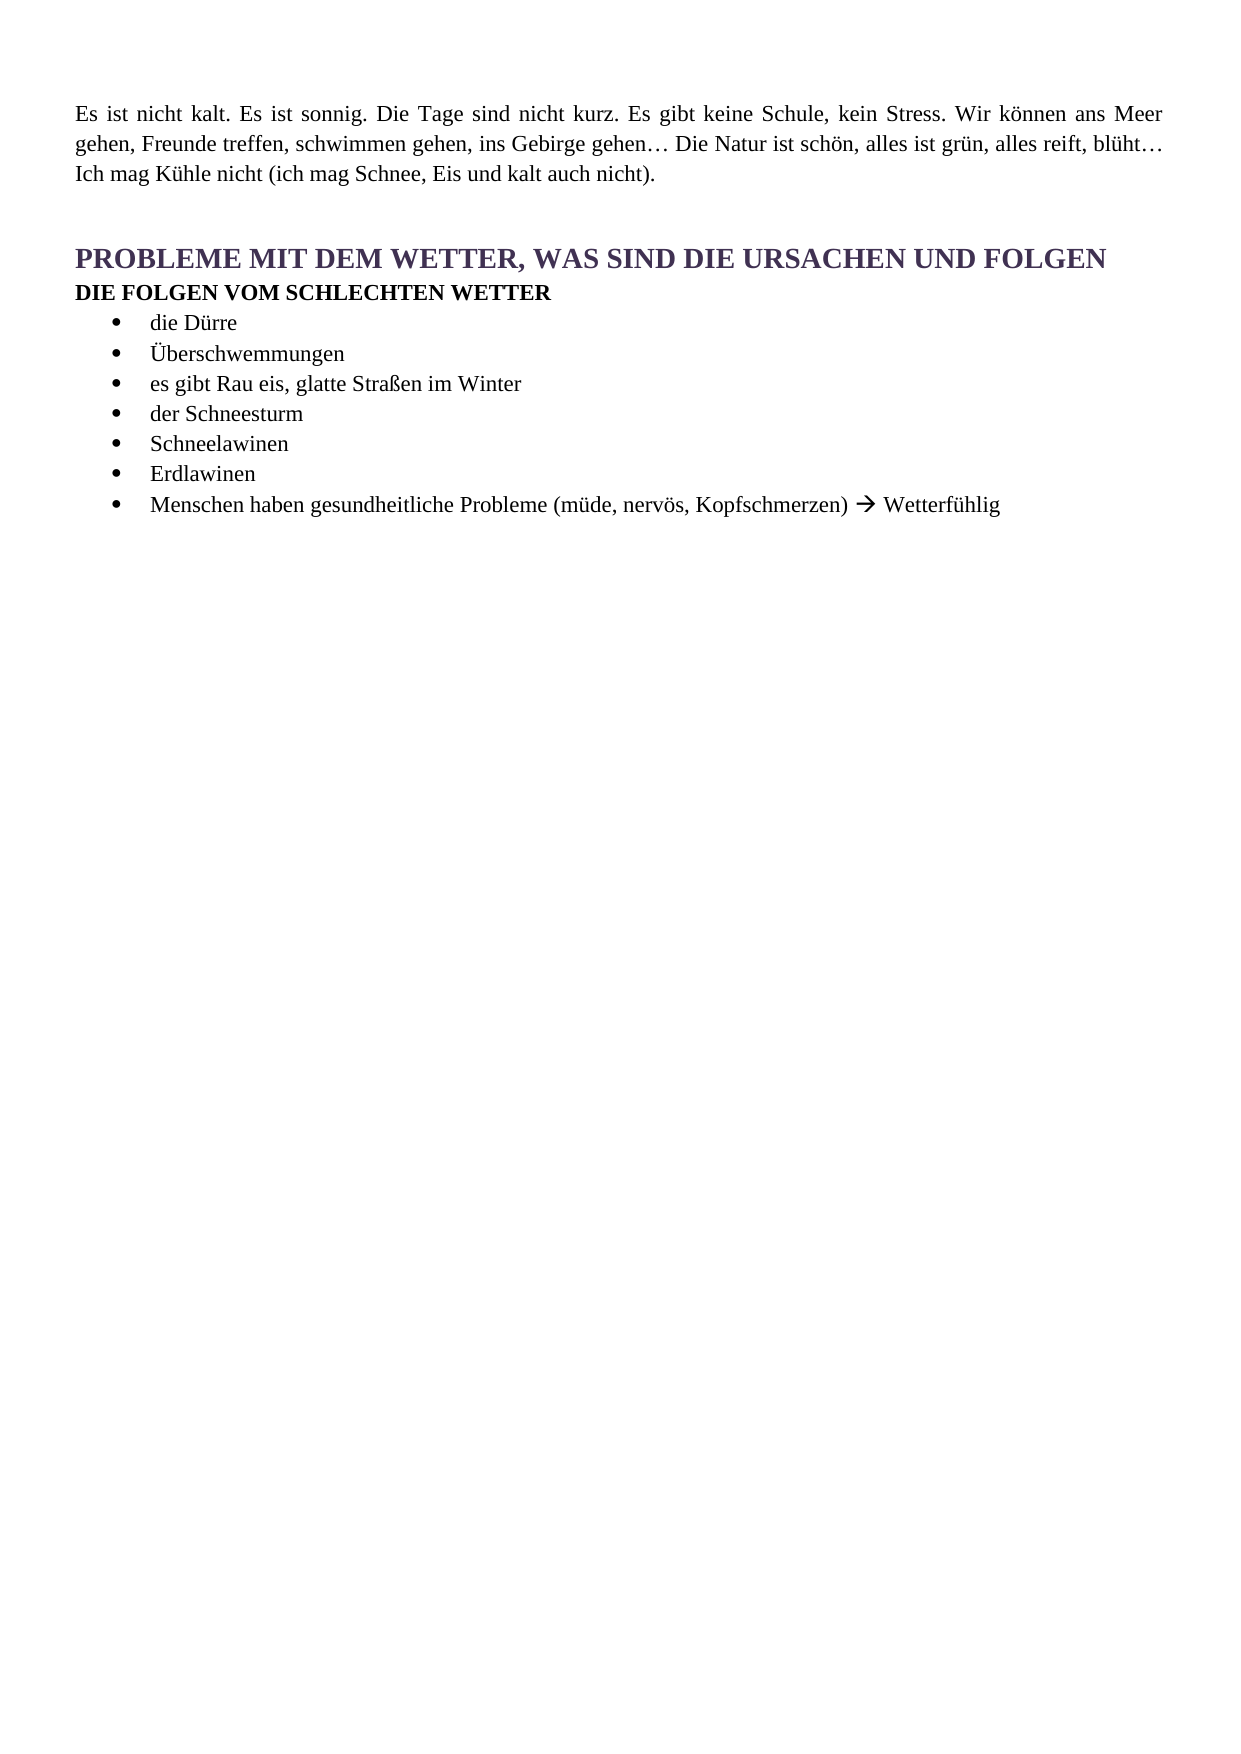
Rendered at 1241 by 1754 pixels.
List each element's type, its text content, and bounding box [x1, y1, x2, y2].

text DIE FOLGEN VOM SCHLECHTEN WETTER [75, 279, 1165, 306]
list Erdlawinen [112, 461, 1165, 487]
list es gibt Rau eis, glatte Straßen im Winter [112, 370, 1165, 396]
list Überschwemmungen [112, 340, 1165, 366]
list Menschen haben gesundheitliche Probleme (müde, nervös, Kopfschmerzen)  Wetterfühlig [112, 491, 1165, 517]
list die Dürre [112, 309, 1165, 336]
text Es ist nicht kalt. Es ist sonnig. Die Tage sind nicht kurz. Es gibt keine Schule, kein Stress. Wir können ans Meer gehen, Freunde treffen, schwimmen gehen, ins Gebirge gehen… Die Natur ist schön, alles ist grün, alles reift, blüht… Ich mag Kühle nicht (ich mag Schnee, Eis und kalt auch nicht). [75, 100, 1165, 187]
subtitle PROBLEME MIT DEM WETTER, WAS SIND DIE URSACHEN UND FOLGEN [75, 241, 1165, 274]
list Schneelawinen [112, 430, 1165, 457]
list der Schneesturm [112, 400, 1165, 426]
